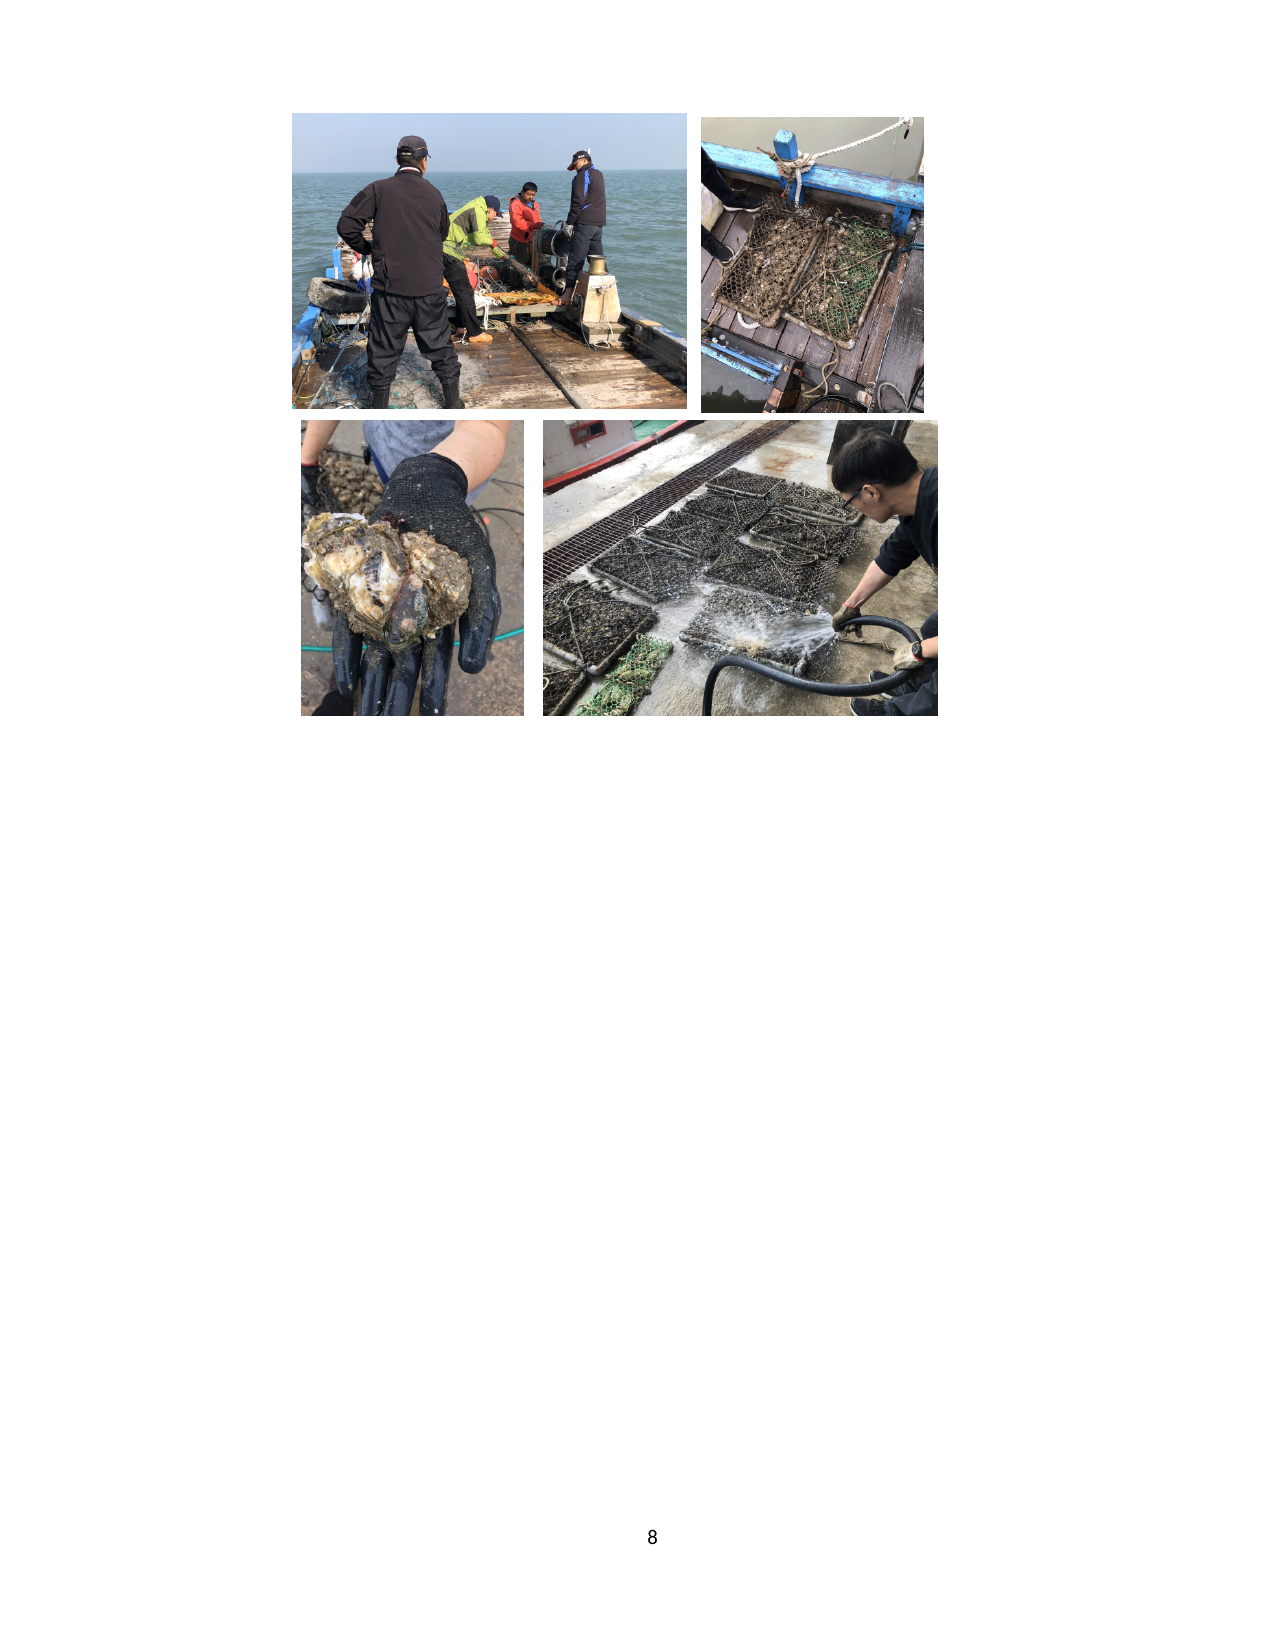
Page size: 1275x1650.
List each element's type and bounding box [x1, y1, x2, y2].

picture [543, 420, 938, 716]
picture [701, 117, 924, 413]
picture [301, 420, 524, 716]
picture [292, 113, 687, 409]
